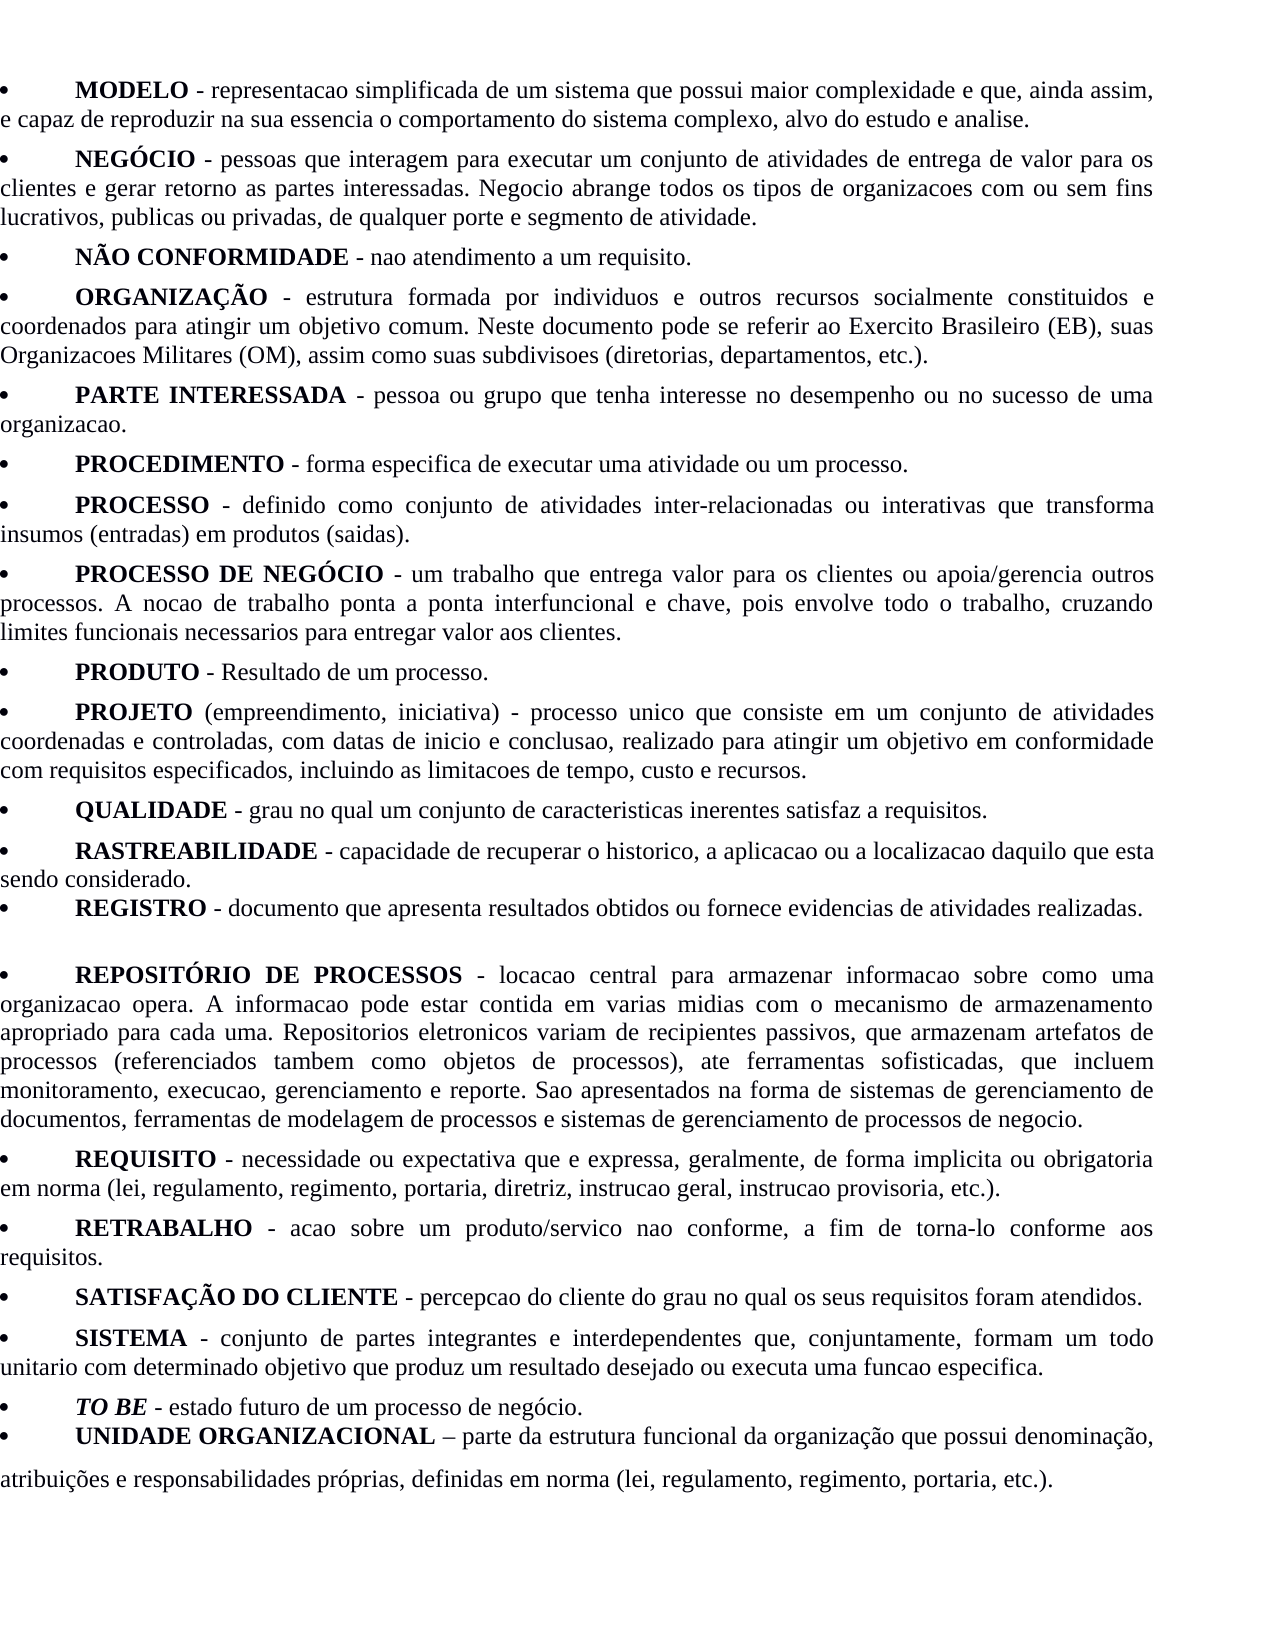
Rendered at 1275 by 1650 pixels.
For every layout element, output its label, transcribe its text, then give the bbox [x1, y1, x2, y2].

list RETRABALHO - acao sobre um produto/servico nao conforme, a fim de torna-lo conforme aos requisitos. [0, 1213, 1155, 1271]
list NEGÓCIO - pessoas que interagem para executar um conjunto de atividades de entrega de valor para os clientes e gerar retorno as partes interessadas. Negocio abrange todos os tipos de organizacoes com ou sem fins lucrativos, publicas ou privadas, de qualquer porte e segmento de atividade. [0, 144, 1155, 230]
list ORGANIZAÇÃO - estrutura formada por individuos e outros recursos socialmente constituidos e coordenados para atingir um objetivo comum. Neste documento pode se referir ao Exercito Brasileiro (EB), suas Organizacoes Militares (OM), assim como suas subdivisoes (diretorias, departamentos, etc.). [0, 282, 1155, 369]
list RASTREABILIDADE - capacidade de recuperar o historico, a aplicacao ou a localizacao daquilo que esta sendo considerado. [0, 836, 1155, 893]
list REPOSITÓRIO DE PROCESSOS - locacao central para armazenar informacao sobre como uma organizacao opera. A informacao pode estar contida em varias midias com o mecanismo de armazenamento apropriado para cada uma. Repositorios eletronicos variam de recipientes passivos, que armazenam artefatos de processos (referenciados tambem como objetos de processos), ate ferramentas sofisticadas, que incluem monitoramento, execucao, gerenciamento e reporte. Sao apresentados na forma de sistemas de gerenciamento de documentos, ferramentas de modelagem de processos e sistemas de gerenciamento de processos de negocio. [0, 960, 1155, 1132]
list QUALIDADE - grau no qual um conjunto de caracteristicas inerentes satisfaz a requisitos. [0, 795, 1155, 824]
list TO BE - estado futuro de um processo de negócio. [0, 1392, 1155, 1421]
list PROCESSO - definido como conjunto de atividades inter-relacionadas ou interativas que transforma insumos (entradas) em produtos (saidas). [0, 490, 1155, 547]
list SISTEMA - conjunto de partes integrantes e interdependentes que, conjuntamente, formam um todo unitario com determinado objetivo que produz um resultado desejado ou executa uma funcao especifica. [0, 1323, 1155, 1380]
list UNIDADE ORGANIZACIONAL – parte da estrutura funcional da organização que possui denominação, atribuições e responsabilidades próprias, definidas em norma (lei, regulamento, regimento, portaria, etc.). [0, 1421, 1155, 1493]
list REGISTRO - documento que apresenta resultados obtidos ou fornece evidencias de atividades realizadas. [0, 893, 1155, 922]
list PRODUTO - Resultado de um processo. [0, 657, 1155, 686]
list PROJETO (empreendimento, iniciativa) - processo unico que consiste em um conjunto de atividades coordenadas e controladas, com datas de inicio e conclusao, realizado para atingir um objetivo em conformidade com requisitos especificados, incluindo as limitacoes de tempo, custo e recursos. [0, 697, 1155, 784]
list REQUISITO - necessidade ou expectativa que e expressa, geralmente, de forma implicita ou obrigatoria em norma (lei, regulamento, regimento, portaria, diretriz, instrucao geral, instrucao provisoria, etc.). [0, 1144, 1155, 1202]
list NÃO CONFORMIDADE - nao atendimento a um requisito. [0, 242, 1155, 271]
list MODELO - representacao simplificada de um sistema que possui maior complexidade e que, ainda assim, e capaz de reproduzir na sua essencia o comportamento do sistema complexo, alvo do estudo e analise. [0, 75, 1155, 132]
list PARTE INTERESSADA - pessoa ou grupo que tenha interesse no desempenho ou no sucesso de uma organizacao. [0, 380, 1155, 438]
list PROCESSO DE NEGÓCIO - um trabalho que entrega valor para os clientes ou apoia/gerencia outros processos. A nocao de trabalho ponta a ponta interfuncional e chave, pois envolve todo o trabalho, cruzando limites funcionais necessarios para entregar valor aos clientes. [0, 559, 1155, 645]
list PROCEDIMENTO - forma especifica de executar uma atividade ou um processo. [0, 449, 1155, 478]
list SATISFAÇÃO DO CLIENTE - percepcao do cliente do grau no qual os seus requisitos foram atendidos. [0, 1282, 1155, 1311]
